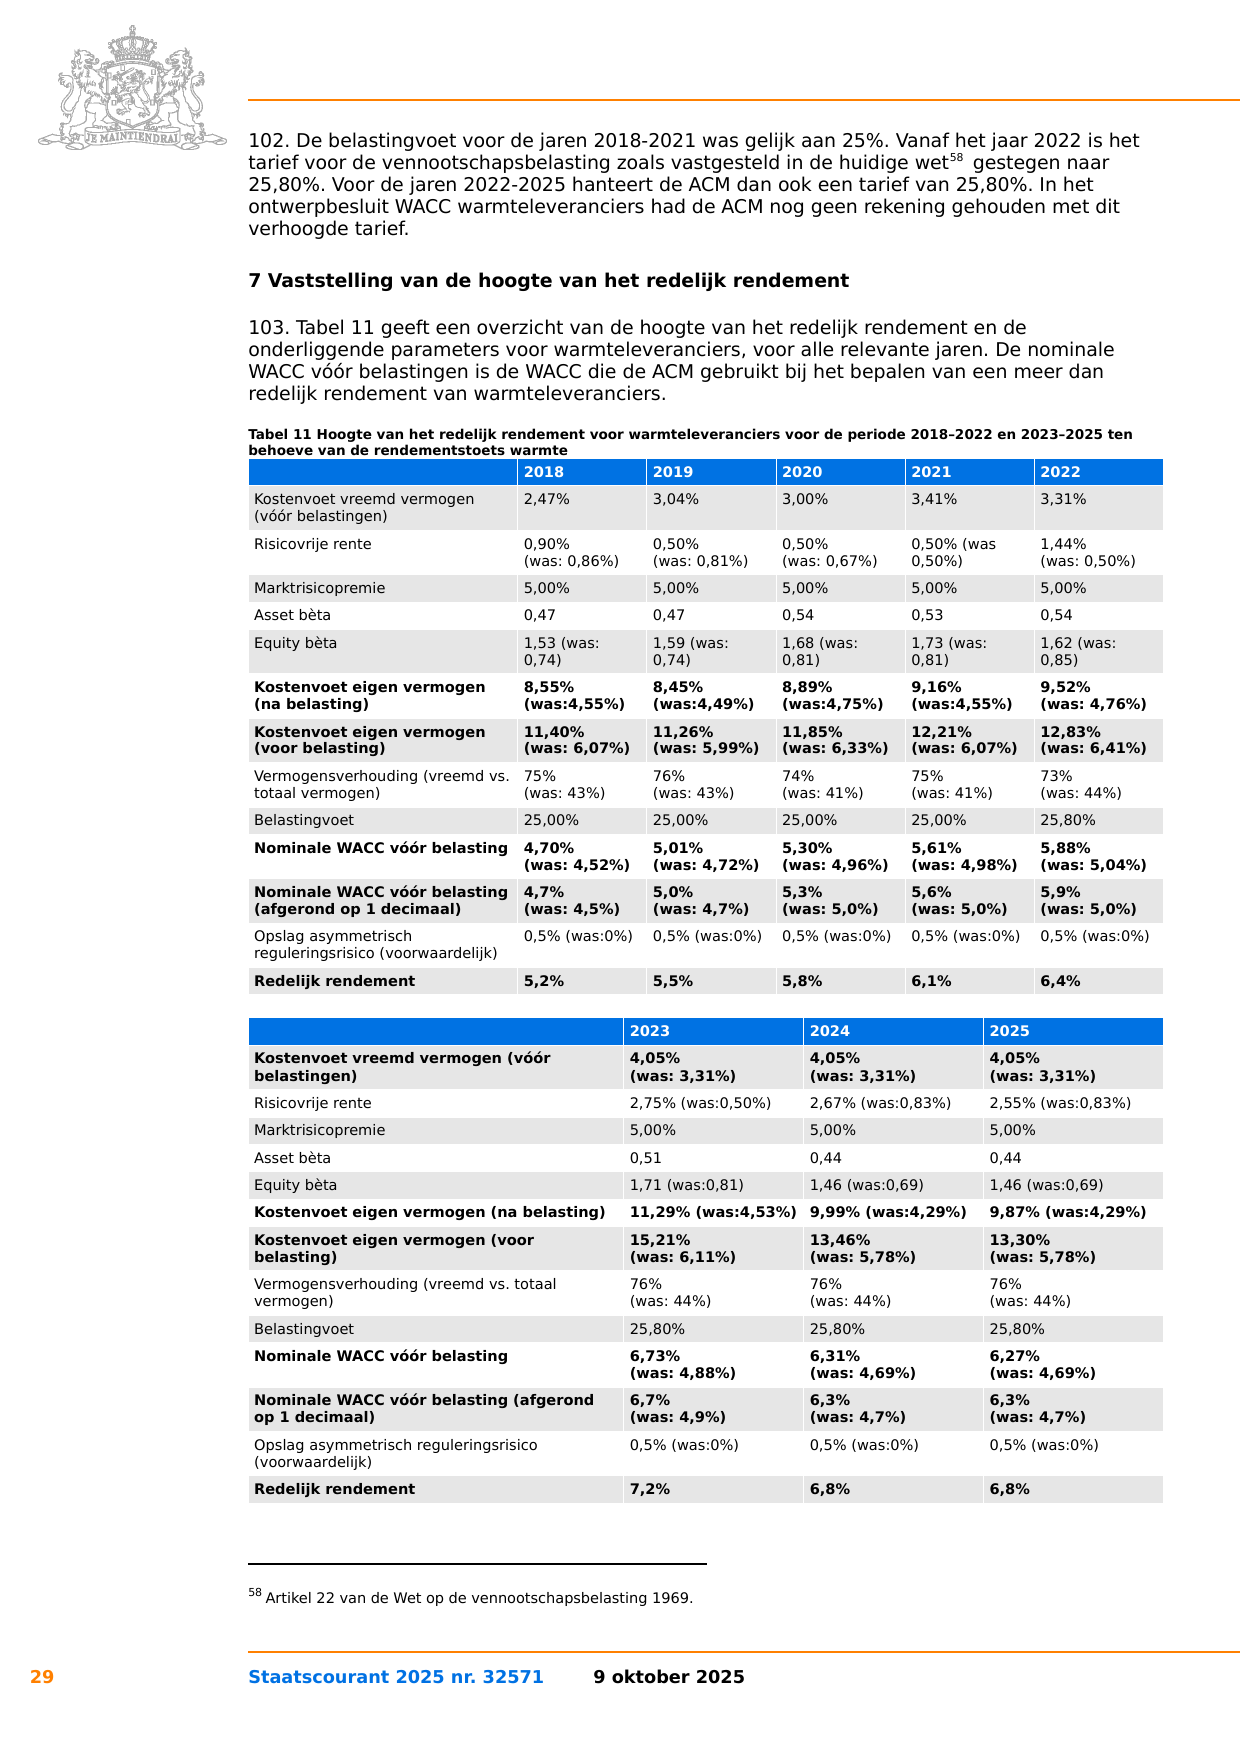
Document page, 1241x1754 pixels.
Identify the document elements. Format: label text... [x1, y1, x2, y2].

table_cell 2,67% (was:0,83%) [804, 1090, 983, 1116]
table_cell 2,47% [518, 486, 646, 530]
table_cell 6,7% (was: 4,9%) [624, 1388, 803, 1431]
table_cell Kostenvoet eigen vermogen (voor belasting) [249, 1227, 623, 1270]
table_cell 0,50% (was: 0,67%) [777, 531, 905, 574]
table_cell 6,27% (was: 4,69%) [984, 1343, 1163, 1387]
table_cell 2021 [906, 459, 1034, 485]
table_cell 8,55% (was:4,55%) [518, 674, 646, 718]
table_cell Kostenvoet eigen vermogen (na belasting) [249, 1200, 623, 1226]
table_cell 1,53 (was: 0,74) [518, 630, 646, 673]
table_cell 2020 [777, 459, 905, 485]
table_cell 9,52% (was: 4,76%) [1035, 674, 1163, 718]
table_cell 5,00% [518, 575, 646, 602]
table_cell 5,01% (was: 4,72%) [647, 835, 776, 878]
table_cell 25,80% [804, 1316, 983, 1342]
table_cell 5,00% [647, 575, 776, 602]
table_cell 5,5% [647, 968, 776, 994]
picture [38, 25, 227, 150]
table_cell 25,00% [777, 808, 905, 834]
table_cell 75% (was: 41%) [906, 763, 1034, 806]
table_cell 5,8% [777, 968, 905, 994]
table_cell 0,5% (was:0%) [1035, 924, 1163, 967]
table_cell 0,5% (was:0%) [624, 1432, 803, 1475]
table_cell Redelijk rendement [249, 968, 517, 994]
table_cell 0,53 [906, 603, 1034, 629]
table_cell 7,2% [624, 1476, 803, 1503]
table_cell 2022 [1035, 459, 1163, 485]
table_cell 11,29% (was:4,53%) [624, 1200, 803, 1226]
table_cell 12,83% (was: 6,41%) [1035, 719, 1163, 762]
table_cell 4,70% (was: 4,52%) [518, 835, 646, 878]
table_cell 0,54 [1035, 603, 1163, 629]
table_cell Kostenvoet eigen vermogen (na belasting) [249, 674, 517, 718]
table_cell 5,30% (was: 4,96%) [777, 835, 905, 878]
table_cell 74% (was: 41%) [777, 763, 905, 806]
table_cell Nominale WACC vóór belasting [249, 835, 517, 878]
table_cell 1,68 (was: 0,81) [777, 630, 905, 673]
table_header 2023 [624, 1018, 803, 1045]
table_cell 2,75% (was:0,50%) [624, 1090, 803, 1116]
table_cell 13,30% (was: 5,78%) [984, 1227, 1163, 1270]
table_cell 5,9% (was: 5,0%) [1035, 879, 1163, 923]
table_cell 25,00% [647, 808, 776, 834]
table_cell 6,3% (was: 4,7%) [804, 1388, 983, 1431]
table_header 2024 [804, 1018, 983, 1045]
table_cell 5,00% [804, 1118, 983, 1144]
table_cell 9,16% (was:4,55%) [906, 674, 1034, 718]
table_cell 5,3% (was: 5,0%) [777, 879, 905, 923]
table_cell 75% (was: 43%) [518, 763, 646, 806]
table_cell 3,00% [777, 486, 905, 530]
table_cell 4,05% (was: 3,31%) [624, 1046, 803, 1089]
table_cell 6,3% (was: 4,7%) [984, 1388, 1163, 1431]
table_cell 9,87% (was:4,29%) [984, 1200, 1163, 1226]
table_cell Belastingvoet [249, 1316, 623, 1342]
table_cell Opslag asymmetrisch reguleringsrisico (voorwaardelijk) [249, 924, 517, 967]
table_cell 0,90% (was: 0,86%) [518, 531, 646, 574]
table_cell Marktrisicopremie [249, 575, 517, 602]
table_cell 11,26% (was: 5,99%) [647, 719, 776, 762]
table_cell 73% (was: 44%) [1035, 763, 1163, 806]
table_cell 0,51 [624, 1145, 803, 1171]
table_cell 1,73 (was: 0,81) [906, 630, 1034, 673]
text Artikel 22 van de Wet op de vennootschapsbelasting 1969. [248, 1586, 1163, 1608]
table_cell Equity bèta [249, 630, 517, 673]
table_cell 4,05% (was: 3,31%) [984, 1046, 1163, 1089]
table_cell Nominale WACC vóór belasting [249, 1343, 623, 1387]
table_cell 5,00% [777, 575, 905, 602]
table_cell 6,73% (was: 4,88%) [624, 1343, 803, 1387]
table_cell Redelijk rendement [249, 1476, 623, 1503]
table_cell Risicovrije rente [249, 531, 517, 574]
table_cell Vermogensverhouding (vreemd vs. totaal vermogen) [249, 1271, 623, 1315]
table_cell 11,40% (was: 6,07%) [518, 719, 646, 762]
table_cell 8,89% (was:4,75%) [777, 674, 905, 718]
table_cell 0,5% (was:0%) [804, 1432, 983, 1475]
table_cell 4,05% (was: 3,31%) [804, 1046, 983, 1089]
table_cell 13,46% (was: 5,78%) [804, 1227, 983, 1270]
table_cell 1,62 (was: 0,85) [1035, 630, 1163, 673]
table_cell Belastingvoet [249, 808, 517, 834]
table_cell 5,00% [984, 1118, 1163, 1144]
table_cell Asset bèta [249, 603, 517, 629]
table_cell 9,99% (was:4,29%) [804, 1200, 983, 1226]
table_cell 6,8% [984, 1476, 1163, 1503]
text 103. Tabel 11 geeft een overzicht van de hoogte van het redelijk rendement en de onderliggende parameters voor warmteleveranciers, voor alle relevante jaren. De nominale WACC vóór belastingen is de WACC die de ACM gebruikt bij het bepalen van een meer dan redelijk rendement van warmteleveranciers. [248, 317, 1163, 405]
table_cell 1,46 (was:0,69) [804, 1172, 983, 1199]
table_cell 5,6% (was: 5,0%) [906, 879, 1034, 923]
table_cell 0,44 [984, 1145, 1163, 1171]
table_cell 4,7% (was: 4,5%) [518, 879, 646, 923]
table_cell Kostenvoet vreemd vermogen (vóór belastingen) [249, 486, 517, 530]
table_cell 0,5% (was:0%) [518, 924, 646, 967]
table_cell 25,00% [906, 808, 1034, 834]
table_header Tabel 11 Hoogte van het redelijk rendement voor warmteleveranciers voor de periode 2018–2022 en 2023–2025 ten behoeve van de rendementstoets warmte [248, 427, 1163, 458]
table_cell 8,45% (was:4,49%) [647, 674, 776, 718]
table_cell 5,88% (was: 5,04%) [1035, 835, 1163, 878]
table_cell Vermogensverhouding (vreemd vs. totaal vermogen) [249, 763, 517, 806]
table_cell Kostenvoet vreemd vermogen (vóór belastingen) [249, 1046, 623, 1089]
table_cell 11,85% (was: 6,33%) [777, 719, 905, 762]
table_cell Kostenvoet eigen vermogen (voor belasting) [249, 719, 517, 762]
table_cell Asset bèta [249, 1145, 623, 1171]
table_cell 0,47 [518, 603, 646, 629]
table_cell 6,1% [906, 968, 1034, 994]
table_cell 5,61% (was: 4,98%) [906, 835, 1034, 878]
table_cell 25,80% [624, 1316, 803, 1342]
table_cell 1,44% (was: 0,50%) [1035, 531, 1163, 574]
table_cell 25,80% [1035, 808, 1163, 834]
table_cell 15,21% (was: 6,11%) [624, 1227, 803, 1270]
table_cell 5,00% [906, 575, 1034, 602]
table_cell Nominale WACC vóór belasting (afgerond op 1 decimaal) [249, 879, 517, 923]
table_cell 12,21% (was: 6,07%) [906, 719, 1034, 762]
table_cell 2,55% (was:0,83%) [984, 1090, 1163, 1116]
table_cell 25,80% [984, 1316, 1163, 1342]
table_cell 5,2% [518, 968, 646, 994]
table_cell 2019 [647, 459, 776, 485]
table_cell 0,54 [777, 603, 905, 629]
text 102. De belastingvoet voor de jaren 2018-2021 was gelijk aan 25%. Vanaf het jaar 2022 is het tarief voor de vennootschapsbelasting zoals vastgesteld in de huidige wet gestegen naar 25,80%. Voor de jaren 2022-2025 hanteert de ACM dan ook een tarief van 25,80%. In het ontwerpbesluit WACC warmteleveranciers had de ACM nog geen rekening gehouden met dit verhoogde tarief. [248, 130, 1163, 240]
table_cell 5,00% [1035, 575, 1163, 602]
subtitle 7 Vaststelling van de hoogte van het redelijk rendement [248, 270, 1163, 292]
table_cell 0,50% (was: 0,81%) [647, 531, 776, 574]
table_cell 6,31% (was: 4,69%) [804, 1343, 983, 1387]
table_cell 76% (was: 44%) [624, 1271, 803, 1315]
table_cell 0,5% (was:0%) [647, 924, 776, 967]
table_cell Opslag asymmetrisch reguleringsrisico (voorwaardelijk) [249, 1432, 623, 1475]
table_cell 1,59 (was: 0,74) [647, 630, 776, 673]
table_cell Nominale WACC vóór belasting (afgerond op 1 decimaal) [249, 1388, 623, 1431]
table_cell 0,5% (was:0%) [984, 1432, 1163, 1475]
table_cell 2018 [518, 459, 646, 485]
table_cell 1,71 (was:0,81) [624, 1172, 803, 1199]
table_cell 6,4% [1035, 968, 1163, 994]
table_cell 5,00% [624, 1118, 803, 1144]
table_header [249, 1018, 623, 1045]
table_cell 76% (was: 44%) [984, 1271, 1163, 1315]
table_cell 0,5% (was:0%) [906, 924, 1034, 967]
table_cell 3,04% [647, 486, 776, 530]
table_cell Risicovrije rente [249, 1090, 623, 1116]
table_cell 0,50% (was 0,50%) [906, 531, 1034, 574]
table_cell 1,46 (was:0,69) [984, 1172, 1163, 1199]
table_cell 76% (was: 43%) [647, 763, 776, 806]
table_cell 76% (was: 44%) [804, 1271, 983, 1315]
table_cell [249, 459, 517, 485]
table_cell 0,47 [647, 603, 776, 629]
table_header 2025 [984, 1018, 1163, 1045]
table_cell 5,0% (was: 4,7%) [647, 879, 776, 923]
table_cell 0,5% (was:0%) [777, 924, 905, 967]
table_cell Equity bèta [249, 1172, 623, 1199]
table_cell 3,31% [1035, 486, 1163, 530]
table_cell 6,8% [804, 1476, 983, 1503]
table_cell 0,44 [804, 1145, 983, 1171]
table_cell 25,00% [518, 808, 646, 834]
table_cell 3,41% [906, 486, 1034, 530]
table_cell Marktrisicopremie [249, 1118, 623, 1144]
